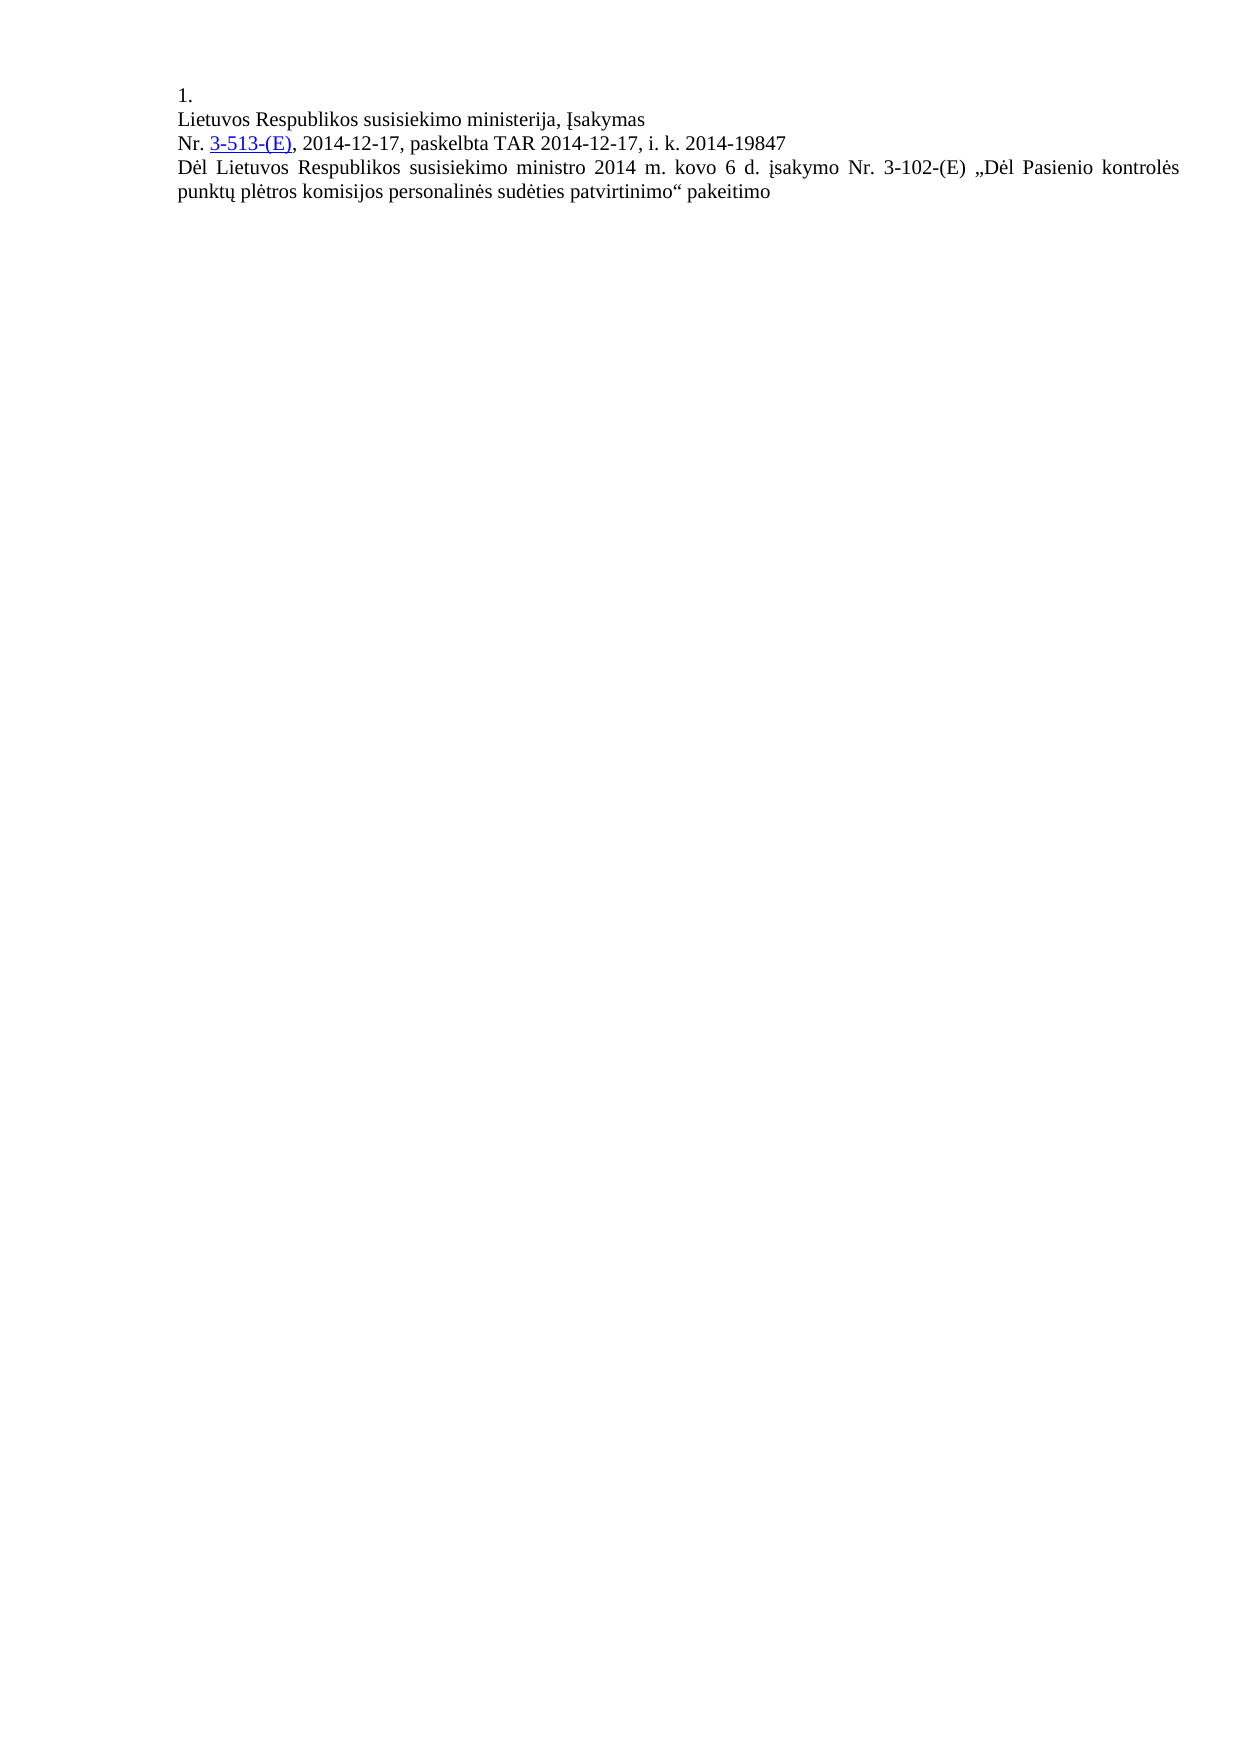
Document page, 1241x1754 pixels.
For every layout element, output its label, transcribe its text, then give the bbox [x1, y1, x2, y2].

text 1. [177, 83, 1181, 107]
text Lietuvos Respublikos susisiekimo ministerija, Įsakymas [177, 107, 1181, 131]
text Dėl Lietuvos Respublikos susisiekimo ministro 2014 m. kovo 6 d. įsakymo Nr. 3-102-(E) „Dėl Pasienio kontrolės punktų plėtros komisijos personalinės sudėties patvirtinimo“ pakeitimo [177, 155, 1181, 203]
text Nr. 3-513-(E), 2014-12-17, paskelbta TAR 2014-12-17, i. k. 2014-19847 [177, 131, 1181, 155]
